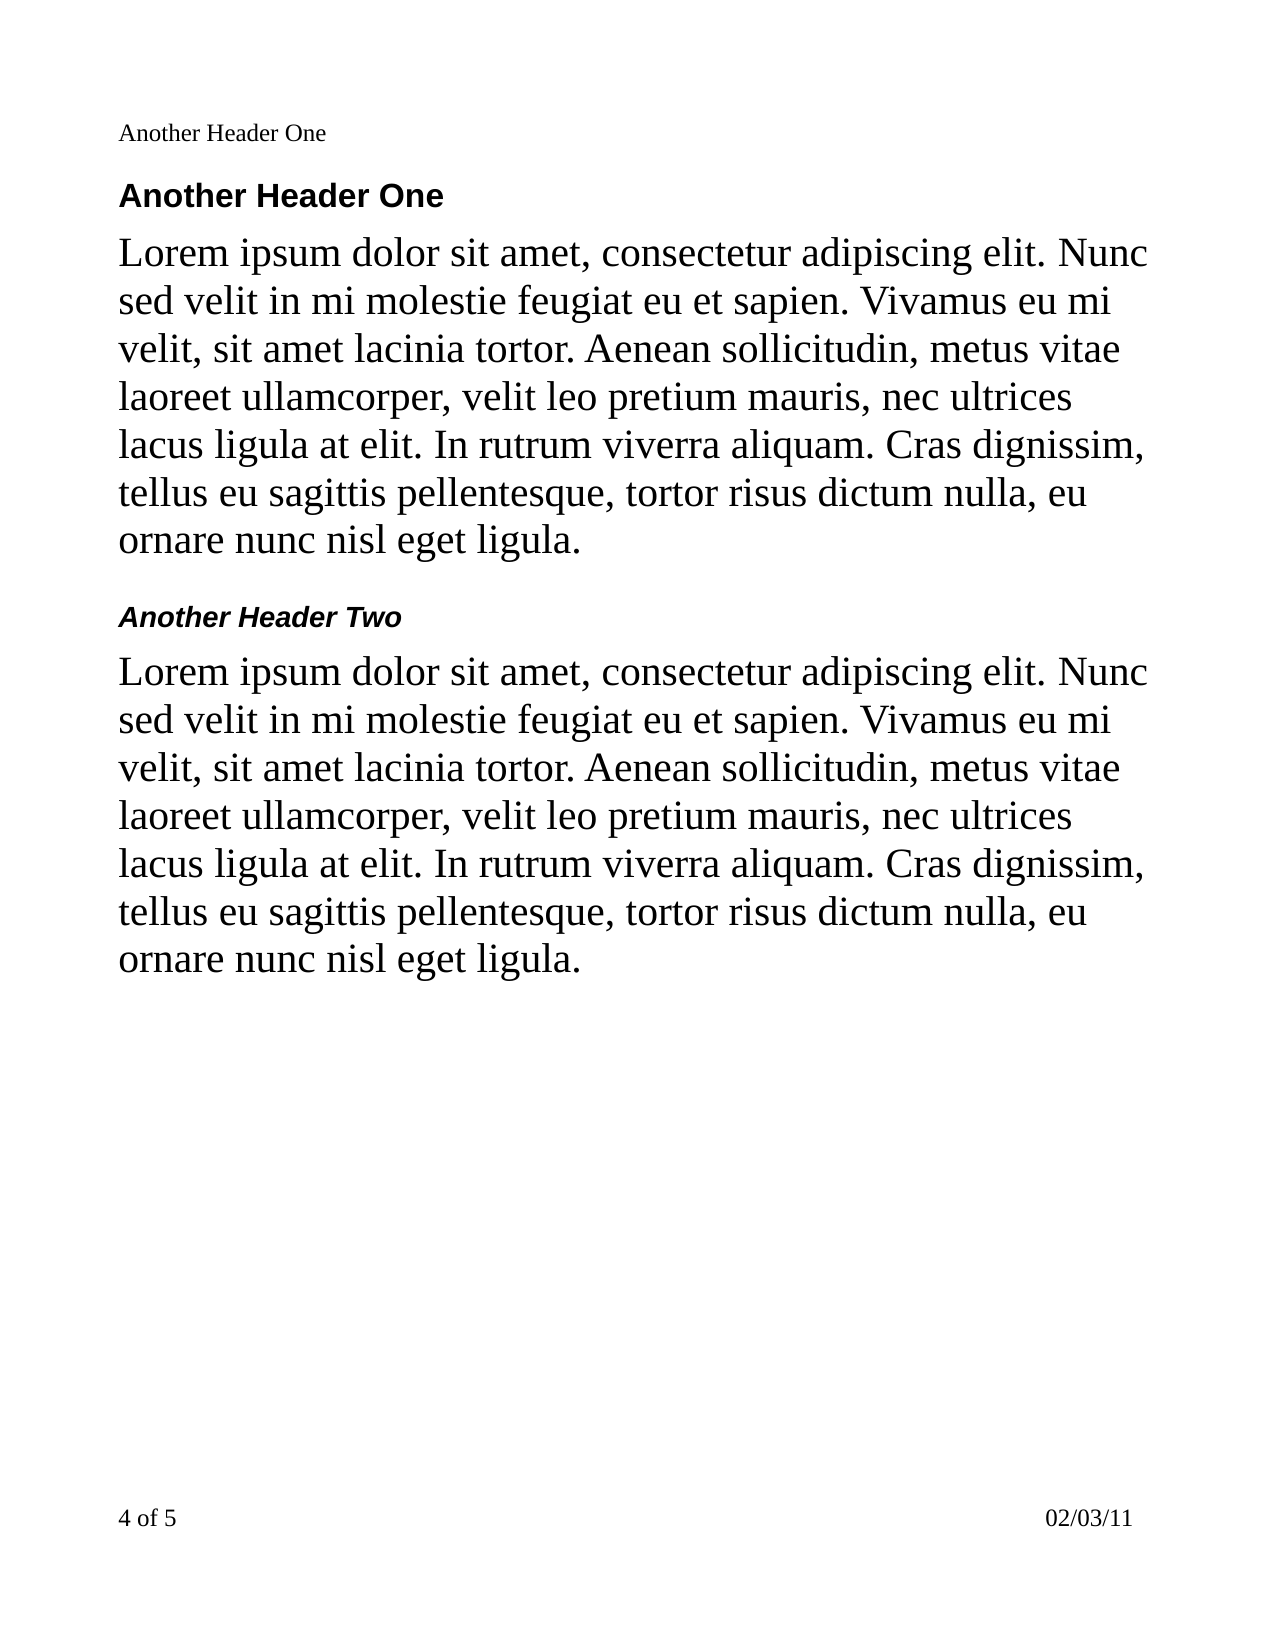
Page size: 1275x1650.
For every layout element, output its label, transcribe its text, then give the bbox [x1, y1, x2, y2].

subtitle Another Header Two [118, 600, 1157, 634]
subtitle Another Header One [118, 176, 1157, 215]
text Lorem ipsum dolor sit amet, consectetur adipiscing elit. Nunc sed velit in mi molestie feugiat eu et sapien. Vivamus eu mi velit, sit amet lacinia tortor. Aenean sollicitudin, metus vitae laoreet ullamcorper, velit leo pretium mauris, nec ultrices lacus ligula at elit. In rutrum viverra aliquam. Cras dignissim, tellus eu sagittis pellentesque, tortor risus dictum nulla, eu ornare nunc nisl eget ligula. [118, 646, 1157, 982]
text Lorem ipsum dolor sit amet, consectetur adipiscing elit. Nunc sed velit in mi molestie feugiat eu et sapien. Vivamus eu mi velit, sit amet lacinia tortor. Aenean sollicitudin, metus vitae laoreet ullamcorper, velit leo pretium mauris, nec ultrices lacus ligula at elit. In rutrum viverra aliquam. Cras dignissim, tellus eu sagittis pellentesque, tortor risus dictum nulla, eu ornare nunc nisl eget ligula. [118, 227, 1157, 563]
